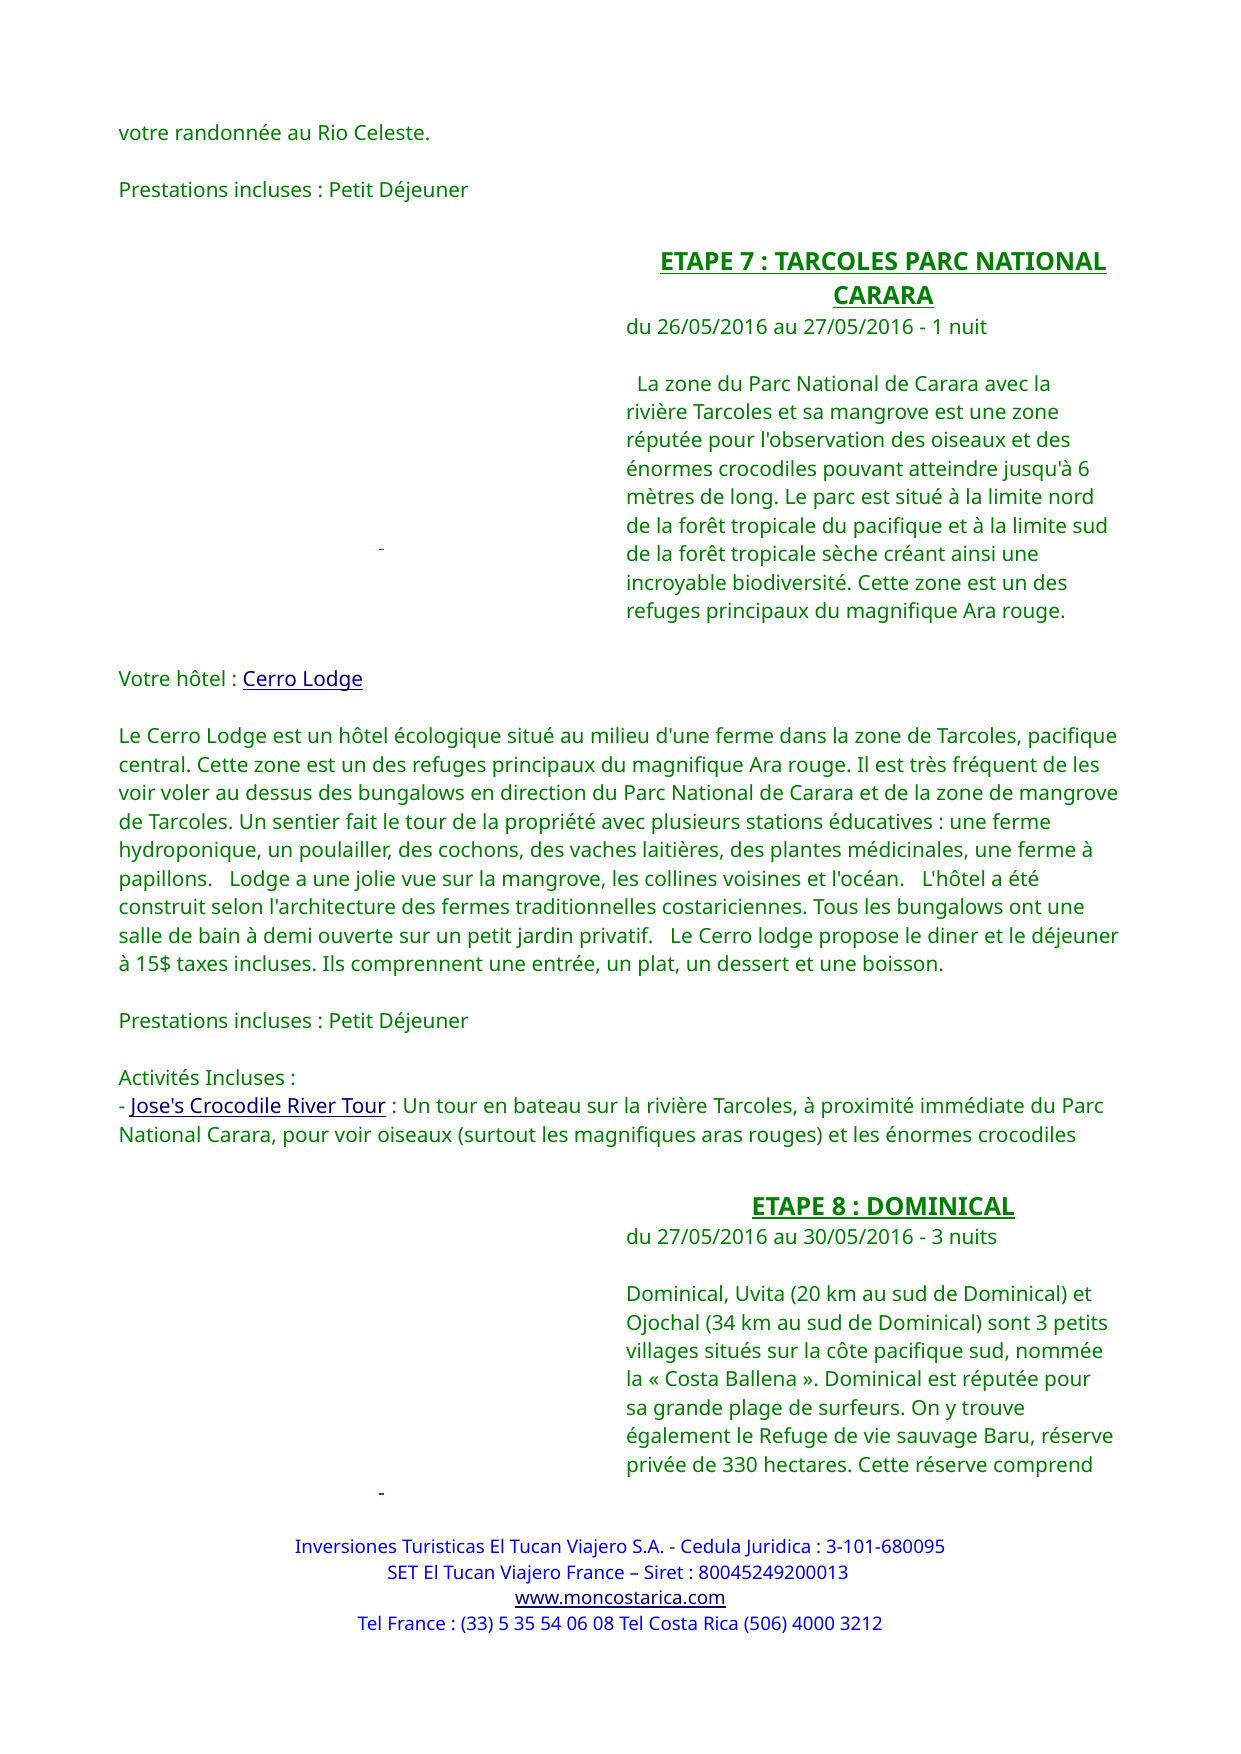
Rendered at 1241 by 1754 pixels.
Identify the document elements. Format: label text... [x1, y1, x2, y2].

table_header ETAPE 7 : TARCOLES PARC NATIONAL CARARA du 26/05/2016 au 27/05/2016 - 1 nuit La zone du Parc National de Carara avec la rivière Tarcoles et sa mangrove est une zone réputée pour l'observation des oiseaux et des énormes crocodiles pouvant atteindre jusqu'à 6 mètres de long. Le parc est situé à la limite nord de la forêt tropicale du pacifique et à la limite sud de la forêt tropicale sèche créant ainsi une incroyable biodiversité. Cette zone est un des refuges principaux du magnifique Ara rouge. [620, 238, 1122, 630]
text Activités Incluses : [118, 1063, 1122, 1092]
text votre randonnée au Rio Celeste. [118, 118, 1122, 147]
table_header [118, 1183, 620, 1503]
text Le Cerro Lodge est un hôtel écologique situé au milieu d'une ferme dans la zone de Tarcoles, pacifique central. Cette zone est un des refuges principaux du magnifique Ara rouge. Il est très fréquent de les voir voler au dessus des bungalows en direction du Parc National de Carara et de la zone de mangrove de Tarcoles. Un sentier fait le tour de la propriété avec plusieurs stations éducatives : une ferme hydroponique, un poulailler, des cochons, des vaches laitières, des plantes médicinales, une ferme à papillons. Lodge a une jolie vue sur la mangrove, les collines voisines et l'océan. L'hôtel a été construit selon l'architecture des fermes traditionnelles costariciennes. Tous les bungalows ont une salle de bain à demi ouverte sur un petit jardin privatif. Le Cerro lodge propose le diner et le déjeuner à 15$ taxes incluses. Ils comprennent une entrée, un plat, un dessert et une boisson. [118, 722, 1122, 978]
table_header [118, 238, 620, 630]
text - Jose's Crocodile River Tour : Un tour en bateau sur la rivière Tarcoles, à proximité immédiate du Parc National Carara, pour voir oiseaux (surtout les magnifiques aras rouges) et les énormes crocodiles [118, 1092, 1122, 1148]
text Prestations incluses : Petit Déjeuner [118, 176, 1122, 204]
text Votre hôtel : Cerro Lodge [118, 664, 1122, 693]
table_header ETAPE 8 : DOMINICAL du 27/05/2016 au 30/05/2016 - 3 nuits Dominical, Uvita (20 km au sud de Dominical) et Ojochal (34 km au sud de Dominical) sont 3 petits villages situés sur la côte pacifique sud, nommée la « Costa Ballena ». Dominical est réputée pour sa grande plage de surfeurs. On y trouve également le Refuge de vie sauvage Baru, réserve privée de 330 hectares. Cette réserve comprend [620, 1183, 1122, 1503]
text Prestations incluses : Petit Déjeuner [118, 1006, 1122, 1035]
